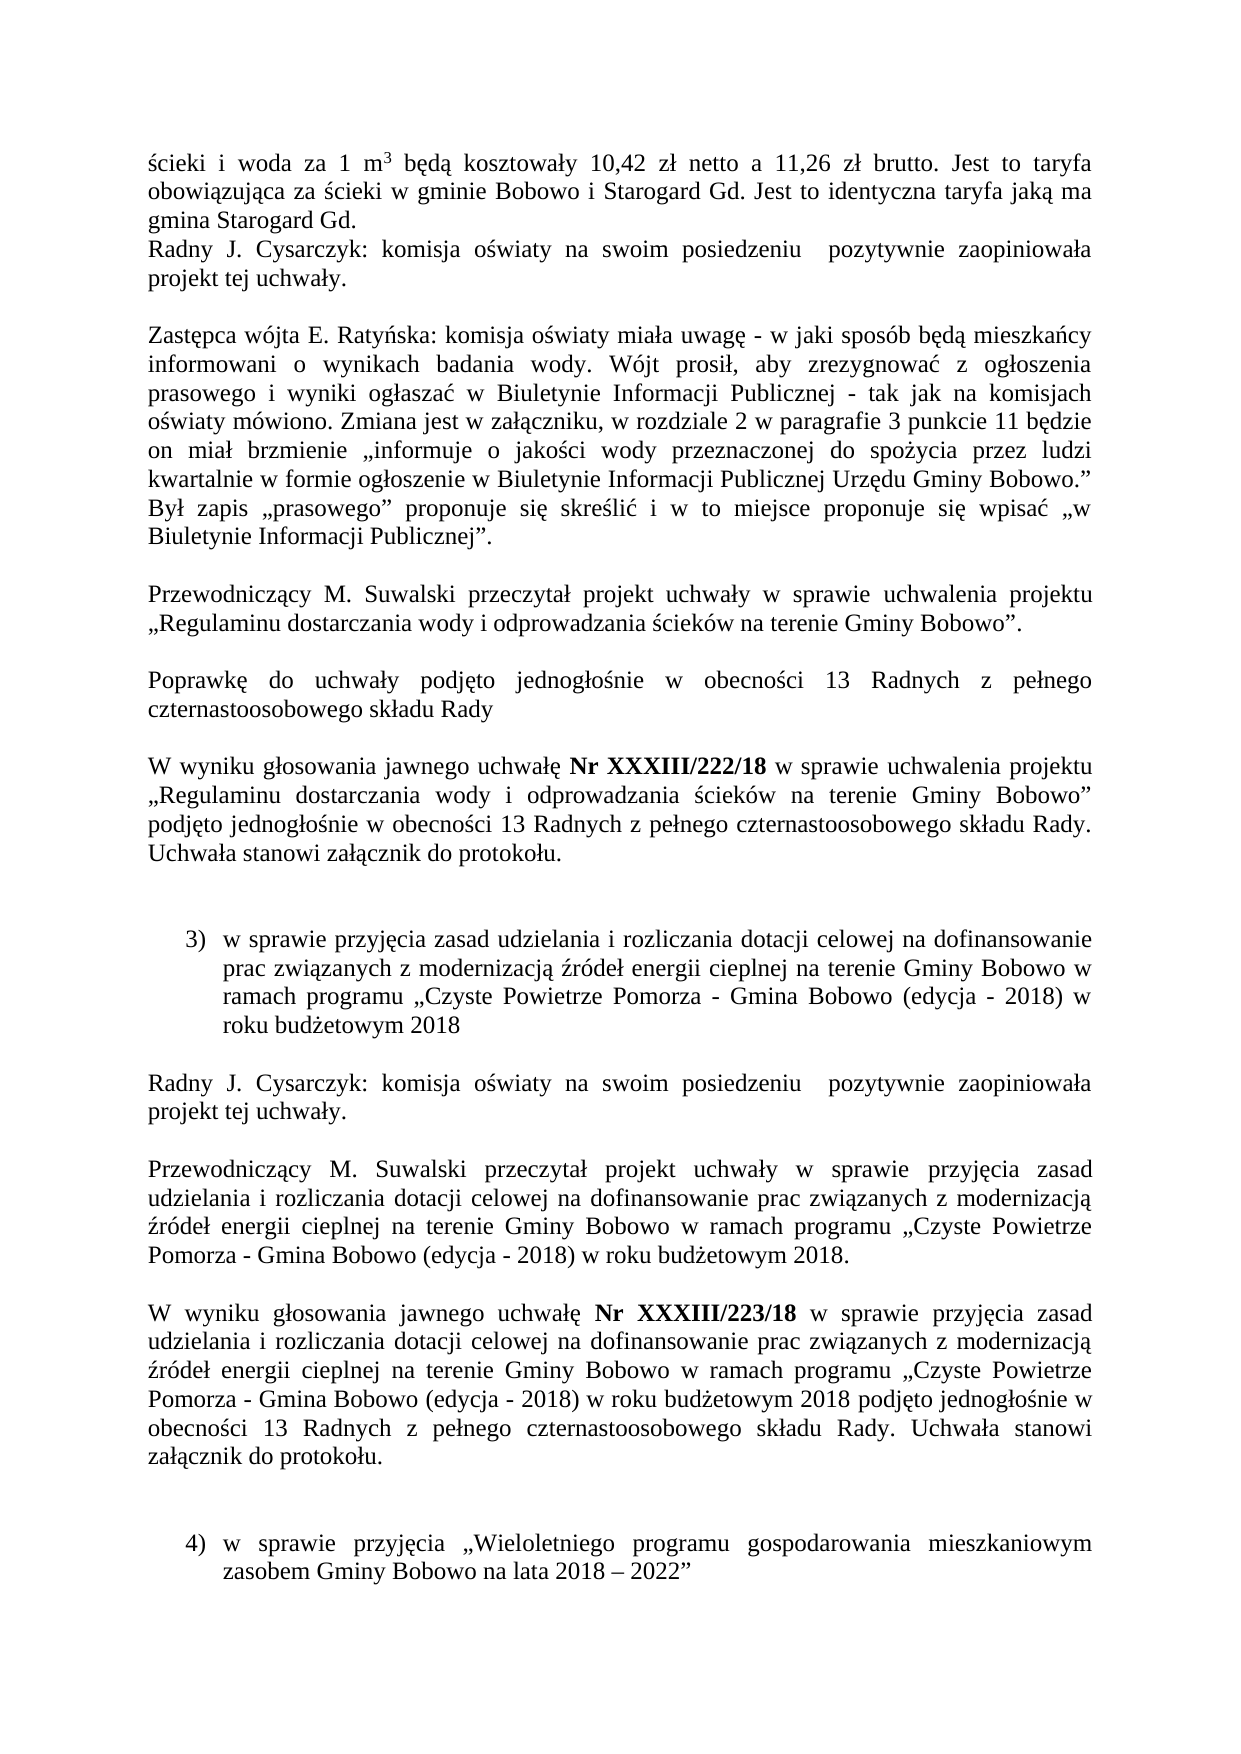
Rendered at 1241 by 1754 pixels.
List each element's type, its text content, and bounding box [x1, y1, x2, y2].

text ścieki i woda za 1 m3 będą kosztowały 10,42 zł netto a 11,26 zł brutto. Jest to taryfa obowiązująca za ścieki w gminie Bobowo i Starogard Gd. Jest to identyczna taryfa jaką ma gmina Starogard Gd. [148, 148, 1093, 234]
text Poprawkę do uchwały podjęto jednogłośnie w obecności 13 Radnych z pełnego czternastoosobowego składu Rady [148, 665, 1093, 723]
list w sprawie przyjęcia „Wieloletniego programu gospodarowania mieszkaniowym zasobem Gminy Bobowo na lata 2018 – 2022” [185, 1528, 1093, 1585]
text Przewodniczący M. Suwalski przeczytał projekt uchwały w sprawie przyjęcia zasad udzielania i rozliczania dotacji celowej na dofinansowanie prac związanych z modernizacją źródeł energii cieplnej na terenie Gminy Bobowo w ramach programu „Czyste Powietrze Pomorza - Gmina Bobowo (edycja - 2018) w roku budżetowym 2018. [148, 1154, 1093, 1269]
list w sprawie przyjęcia zasad udzielania i rozliczania dotacji celowej na dofinansowanie prac związanych z modernizacją źródeł energii cieplnej na terenie Gminy Bobowo w ramach programu „Czyste Powietrze Pomorza - Gmina Bobowo (edycja - 2018) w roku budżetowym 2018 [185, 924, 1093, 1039]
text W wyniku głosowania jawnego uchwałę Nr XXXIII/223/18 w sprawie przyjęcia zasad udzielania i rozliczania dotacji celowej na dofinansowanie prac związanych z modernizacją źródeł energii cieplnej na terenie Gminy Bobowo w ramach programu „Czyste Powietrze Pomorza - Gmina Bobowo (edycja - 2018) w roku budżetowym 2018 podjęto jednogłośnie w obecności 13 Radnych z pełnego czternastoosobowego składu Rady. Uchwała stanowi załącznik do protokołu. [148, 1298, 1093, 1470]
text Zastępca wójta E. Ratyńska: komisja oświaty miała uwagę - w jaki sposób będą mieszkańcy informowani o wynikach badania wody. Wójt prosił, aby zrezygnować z ogłoszenia prasowego i wyniki ogłaszać w Biuletynie Informacji Publicznej - tak jak na komisjach oświaty mówiono. Zmiana jest w załączniku, w rozdziale 2 w paragrafie 3 punkcie 11 będzie on miał brzmienie „informuje o jakości wody przeznaczonej do spożycia przez ludzi kwartalnie w formie ogłoszenie w Biuletynie Informacji Publicznej Urzędu Gminy Bobowo.” Był zapis „prasowego” proponuje się skreślić i w to miejsce proponuje się wpisać „w Biuletynie Informacji Publicznej”. [148, 320, 1093, 550]
text Radny J. Cysarczyk: komisja oświaty na swoim posiedzeniu pozytywnie zaopiniowała projekt tej uchwały. [148, 234, 1093, 291]
text Przewodniczący M. Suwalski przeczytał projekt uchwały w sprawie uchwalenia projektu „Regulaminu dostarczania wody i odprowadzania ścieków na terenie Gminy Bobowo”. [148, 579, 1093, 636]
text Radny J. Cysarczyk: komisja oświaty na swoim posiedzeniu pozytywnie zaopiniowała projekt tej uchwały. [148, 1068, 1093, 1125]
text W wyniku głosowania jawnego uchwałę Nr XXXIII/222/18 w sprawie uchwalenia projektu „Regulaminu dostarczania wody i odprowadzania ścieków na terenie Gminy Bobowo” podjęto jednogłośnie w obecności 13 Radnych z pełnego czternastoosobowego składu Rady. Uchwała stanowi załącznik do protokołu. [148, 751, 1093, 866]
